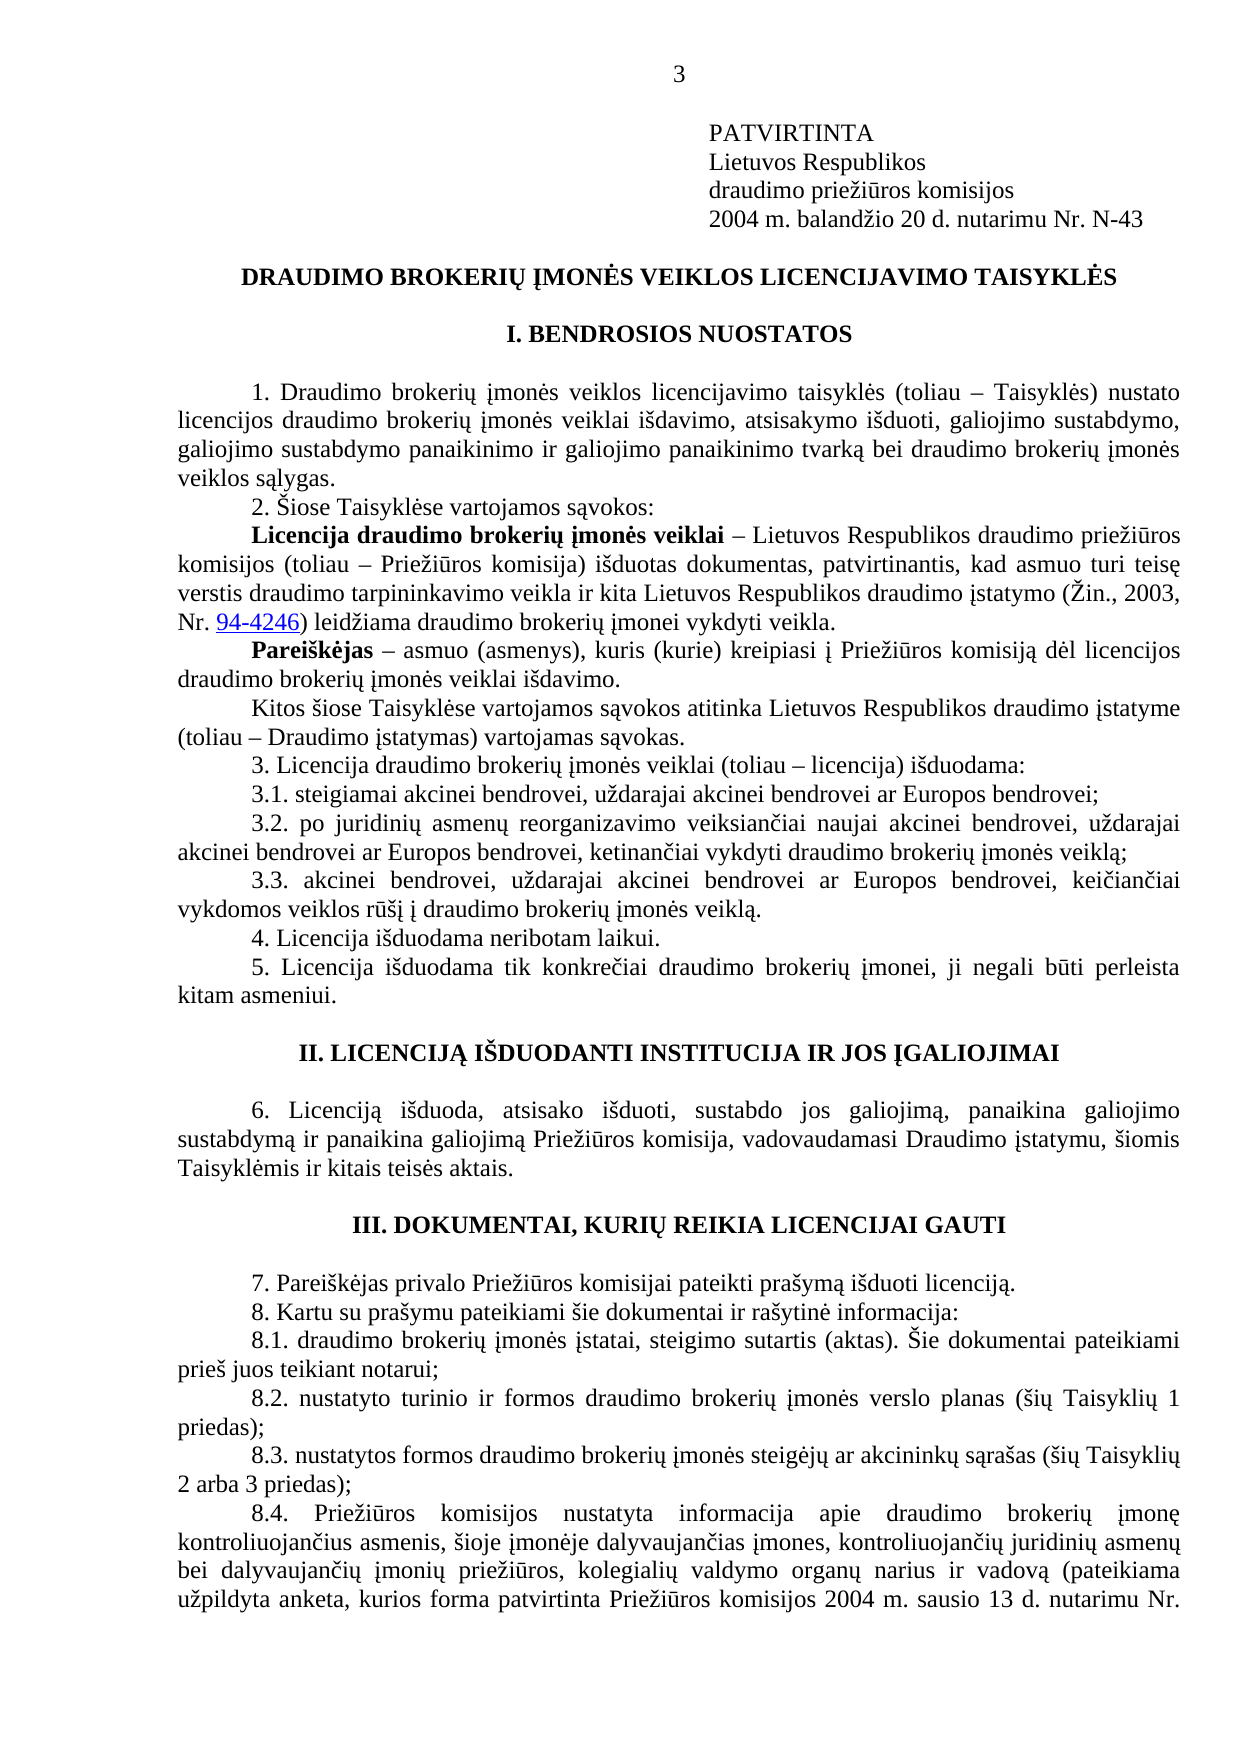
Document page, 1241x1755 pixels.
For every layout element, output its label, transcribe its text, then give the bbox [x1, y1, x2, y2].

text draudimo priežiūros komisijos [177, 176, 1181, 204]
text 3.3. akcinei bendrovei, uždarajai akcinei bendrovei ar Europos bendrovei, keičiančiai vykdomos veiklos rūšį į draudimo brokerių įmonės veiklą. [177, 866, 1181, 923]
text 6. Licenciją išduoda, atsisako išduoti, sustabdo jos galiojimą, panaikina galiojimo sustabdymą ir panaikina galiojimą Priežiūros komisija, vadovaudamasi Draudimo įstatymu, šiomis Taisyklėmis ir kitais teisės aktais. [177, 1096, 1181, 1182]
text 8.4. Priežiūros komisijos nustatyta informacija apie draudimo brokerių įmonę kontroliuojančius asmenis, šioje įmonėje dalyvaujančias įmones, kontroliuojančių juridinių asmenų bei dalyvaujančių įmonių priežiūros, kolegialių valdymo organų narius ir vadovą (pateikiama užpildyta anketa, kurios forma patvirtinta Priežiūros komisijos 2004 m. sausio 13 d. nutarimu Nr. [177, 1498, 1181, 1613]
text 3. Licencija draudimo brokerių įmonės veiklai (toliau – licencija) išduodama: [177, 751, 1181, 779]
text 4. Licencija išduodama neribotam laikui. [177, 923, 1181, 952]
text 2. Šiose Taisyklėse vartojamos sąvokos: [177, 492, 1181, 521]
text Pareiškėjas – asmuo (asmenys), kuris (kurie) kreipiasi į Priežiūros komisiją dėl licencijos draudimo brokerių įmonės veiklai išdavimo. [177, 636, 1181, 693]
text Licencija draudimo brokerių įmonės veiklai – Lietuvos Respublikos draudimo priežiūros komisijos (toliau – Priežiūros komisija) išduotas dokumentas, patvirtinantis, kad asmuo turi teisę verstis draudimo tarpininkavimo veikla ir kita Lietuvos Respublikos draudimo įstatymo (Žin., 2003, Nr. 94-4246) leidžiama draudimo brokerių įmonei vykdyti veikla. [177, 521, 1181, 636]
text 8.1. draudimo brokerių įmonės įstatai, steigimo sutartis (aktas). Šie dokumentai pateikiami prieš juos teikiant notarui; [177, 1326, 1181, 1383]
text 3.1. steigiamai akcinei bendrovei, uždarajai akcinei bendrovei ar Europos bendrovei; [177, 779, 1181, 808]
text 5. Licencija išduodama tik konkrečiai draudimo brokerių įmonei, ji negali būti perleista kitam asmeniui. [177, 952, 1181, 1009]
text III. DOKUMENTAI, KURIŲ REIKIA LICENCIJAI GAUTI [177, 1211, 1181, 1239]
text 2004 m. balandžio 20 d. nutarimu Nr. N-43 [177, 204, 1181, 233]
text PATVIRTINTA [709, 118, 1181, 147]
text Kitos šiose Taisyklėse vartojamos sąvokos atitinka Lietuvos Respublikos draudimo įstatyme (toliau – Draudimo įstatymas) vartojamas sąvokas. [177, 693, 1181, 751]
text II. LICENCIJĄ IŠDUODANTI INSTITUCIJA IR JOS ĮGALIOJIMAI [177, 1038, 1181, 1067]
text 1. Draudimo brokerių įmonės veiklos licencijavimo taisyklės (toliau – Taisyklės) nustato licencijos draudimo brokerių įmonės veiklai išdavimo, atsisakymo išduoti, galiojimo sustabdymo, galiojimo sustabdymo panaikinimo ir galiojimo panaikinimo tvarką bei draudimo brokerių įmonės veiklos sąlygas. [177, 377, 1181, 492]
text DRAUDIMO BROKERIŲ ĮMONĖS VEIKLOS LICENCIJAVIMO TAISYKLĖS [177, 262, 1181, 291]
text 8.2. nustatyto turinio ir formos draudimo brokerių įmonės verslo planas (šių Taisyklių 1 priedas); [177, 1383, 1181, 1441]
text 8. Kartu su prašymu pateikiami šie dokumentai ir rašytinė informacija: [177, 1297, 1181, 1326]
text 7. Pareiškėjas privalo Priežiūros komisijai pateikti prašymą išduoti licenciją. [177, 1268, 1181, 1297]
text Lietuvos Respublikos [177, 147, 1181, 176]
text 8.3. nustatytos formos draudimo brokerių įmonės steigėjų ar akcininkų sąrašas (šių Taisyklių 2 arba 3 priedas); [177, 1441, 1181, 1498]
text 3.2. po juridinių asmenų reorganizavimo veiksiančiai naujai akcinei bendrovei, uždarajai akcinei bendrovei ar Europos bendrovei, ketinančiai vykdyti draudimo brokerių įmonės veiklą; [177, 808, 1181, 866]
text I. BENDROSIOS NUOSTATOS [177, 319, 1181, 348]
